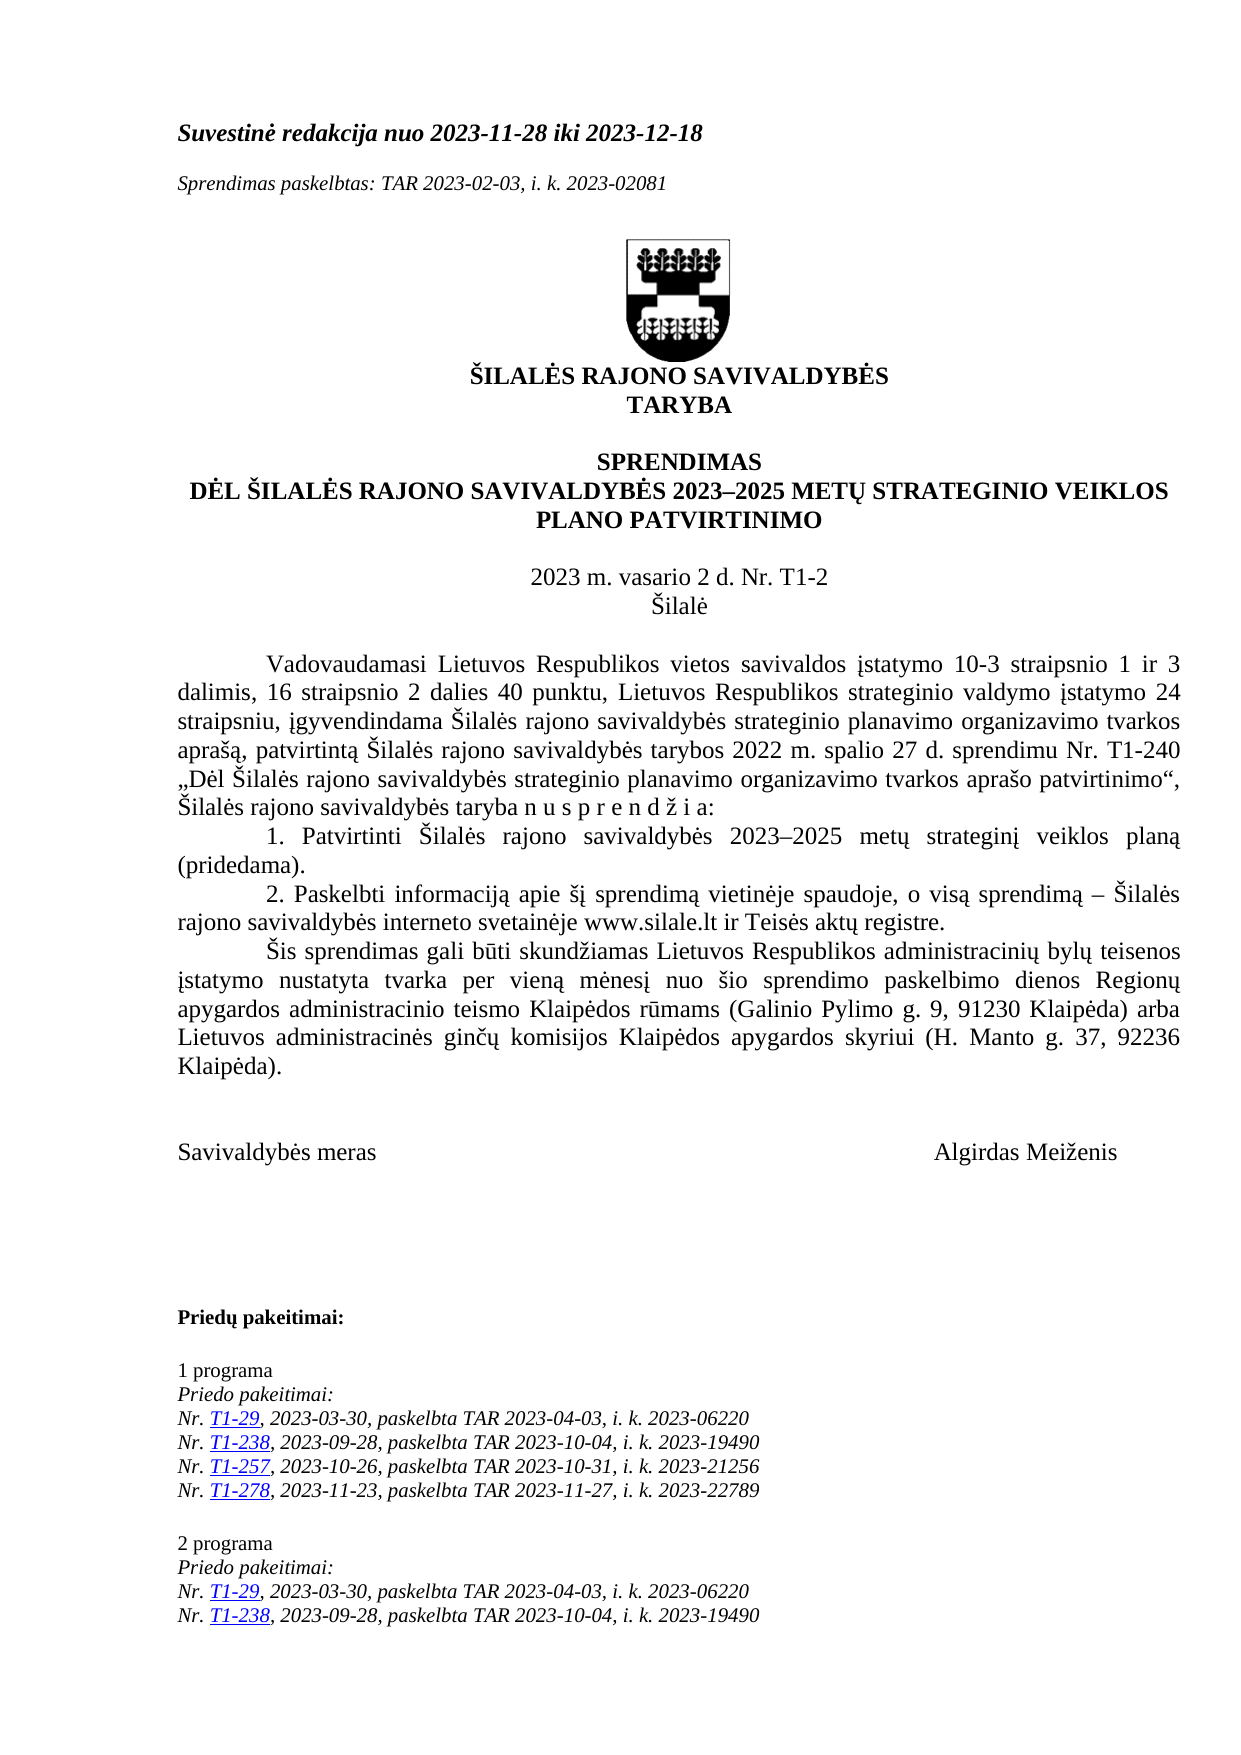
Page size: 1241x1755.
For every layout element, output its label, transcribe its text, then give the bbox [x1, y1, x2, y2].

text 1 programa [177, 1358, 1181, 1382]
text Šilalė [177, 591, 1181, 620]
text Vadovaudamasi Lietuvos Respublikos vietos savivaldos įstatymo 10-3 straipsnio 1 ir 3 dalimis, 16 straipsnio 2 dalies 40 punktu, Lietuvos Respublikos strateginio valdymo įstatymo 24 straipsniu, įgyvendindama Šilalės rajono savivaldybės strateginio planavimo organizavimo tvarkos aprašą, patvirtintą Šilalės rajono savivaldybės tarybos 2022 m. spalio 27 d. sprendimu Nr. T1-240 „Dėl Šilalės rajono savivaldybės strateginio planavimo organizavimo tvarkos aprašo patvirtinimo“, Šilalės rajono savivaldybės taryba n u s p r e n d ž i a: [177, 649, 1181, 821]
text 2023 m. vasario 2 d. Nr. T1-2 [177, 562, 1181, 591]
text Nr. T1-257, 2023-10-26, paskelbta TAR 2023-10-31, i. k. 2023-21256 [177, 1454, 1181, 1478]
text Nr. T1-29, 2023-03-30, paskelbta TAR 2023-04-03, i. k. 2023-06220 [177, 1579, 1181, 1603]
text DĖL ŠILALĖS RAJONO SAVIVALDYBĖS 2023–2025 METŲ STRATEGINIO VEIKLOS PLANO PATVIRTINIMO [177, 476, 1181, 534]
text Priedo pakeitimai: [177, 1555, 1181, 1579]
text Priedo pakeitimai: [177, 1382, 1181, 1406]
text 2. Paskelbti informaciją apie šį sprendimą vietinėje spaudoje, o visą sprendimą – Šilalės rajono savivaldybės interneto svetainėje www.silale.lt ir Teisės aktų registre. [177, 879, 1181, 936]
text Savivaldybės meras Algirdas Meiženis [177, 1137, 1181, 1166]
text Nr. T1-29, 2023-03-30, paskelbta TAR 2023-04-03, i. k. 2023-06220 [177, 1406, 1181, 1430]
text Nr. T1-238, 2023-09-28, paskelbta TAR 2023-10-04, i. k. 2023-19490 [177, 1603, 1181, 1627]
text Nr. T1-238, 2023-09-28, paskelbta TAR 2023-10-04, i. k. 2023-19490 [177, 1430, 1181, 1454]
text TARYBA [177, 390, 1181, 419]
text 1. Patvirtinti Šilalės rajono savivaldybės 2023–2025 metų strateginį veiklos planą (pridedama). [177, 821, 1181, 879]
text Sprendimas paskelbtas: TAR 2023-02-03, i. k. 2023-02081 [177, 171, 1181, 195]
text Suvestinė redakcija nuo 2023-11-28 iki 2023-12-18 [177, 118, 1181, 147]
text Šis sprendimas gali būti skundžiamas Lietuvos Respublikos administracinių bylų teisenos įstatymo nustatyta tvarka per vieną mėnesį nuo šio sprendimo paskelbimo dienos Regionų apygardos administracinio teismo Klaipėdos rūmams (Galinio Pylimo g. 9, 91230 Klaipėda) arba Lietuvos administracinės ginčų komisijos Klaipėdos apygardos skyriui (H. Manto g. 37, 92236 Klaipėda). [177, 936, 1181, 1080]
text 2 programa [177, 1531, 1181, 1555]
text ŠILALĖS RAJONO SAVIVALDYBĖS [177, 361, 1181, 390]
text SPRENDIMAS [177, 447, 1181, 476]
text Nr. T1-278, 2023-11-23, paskelbta TAR 2023-11-27, i. k. 2023-22789 [177, 1478, 1181, 1502]
text Priedų pakeitimai: [177, 1305, 1181, 1329]
